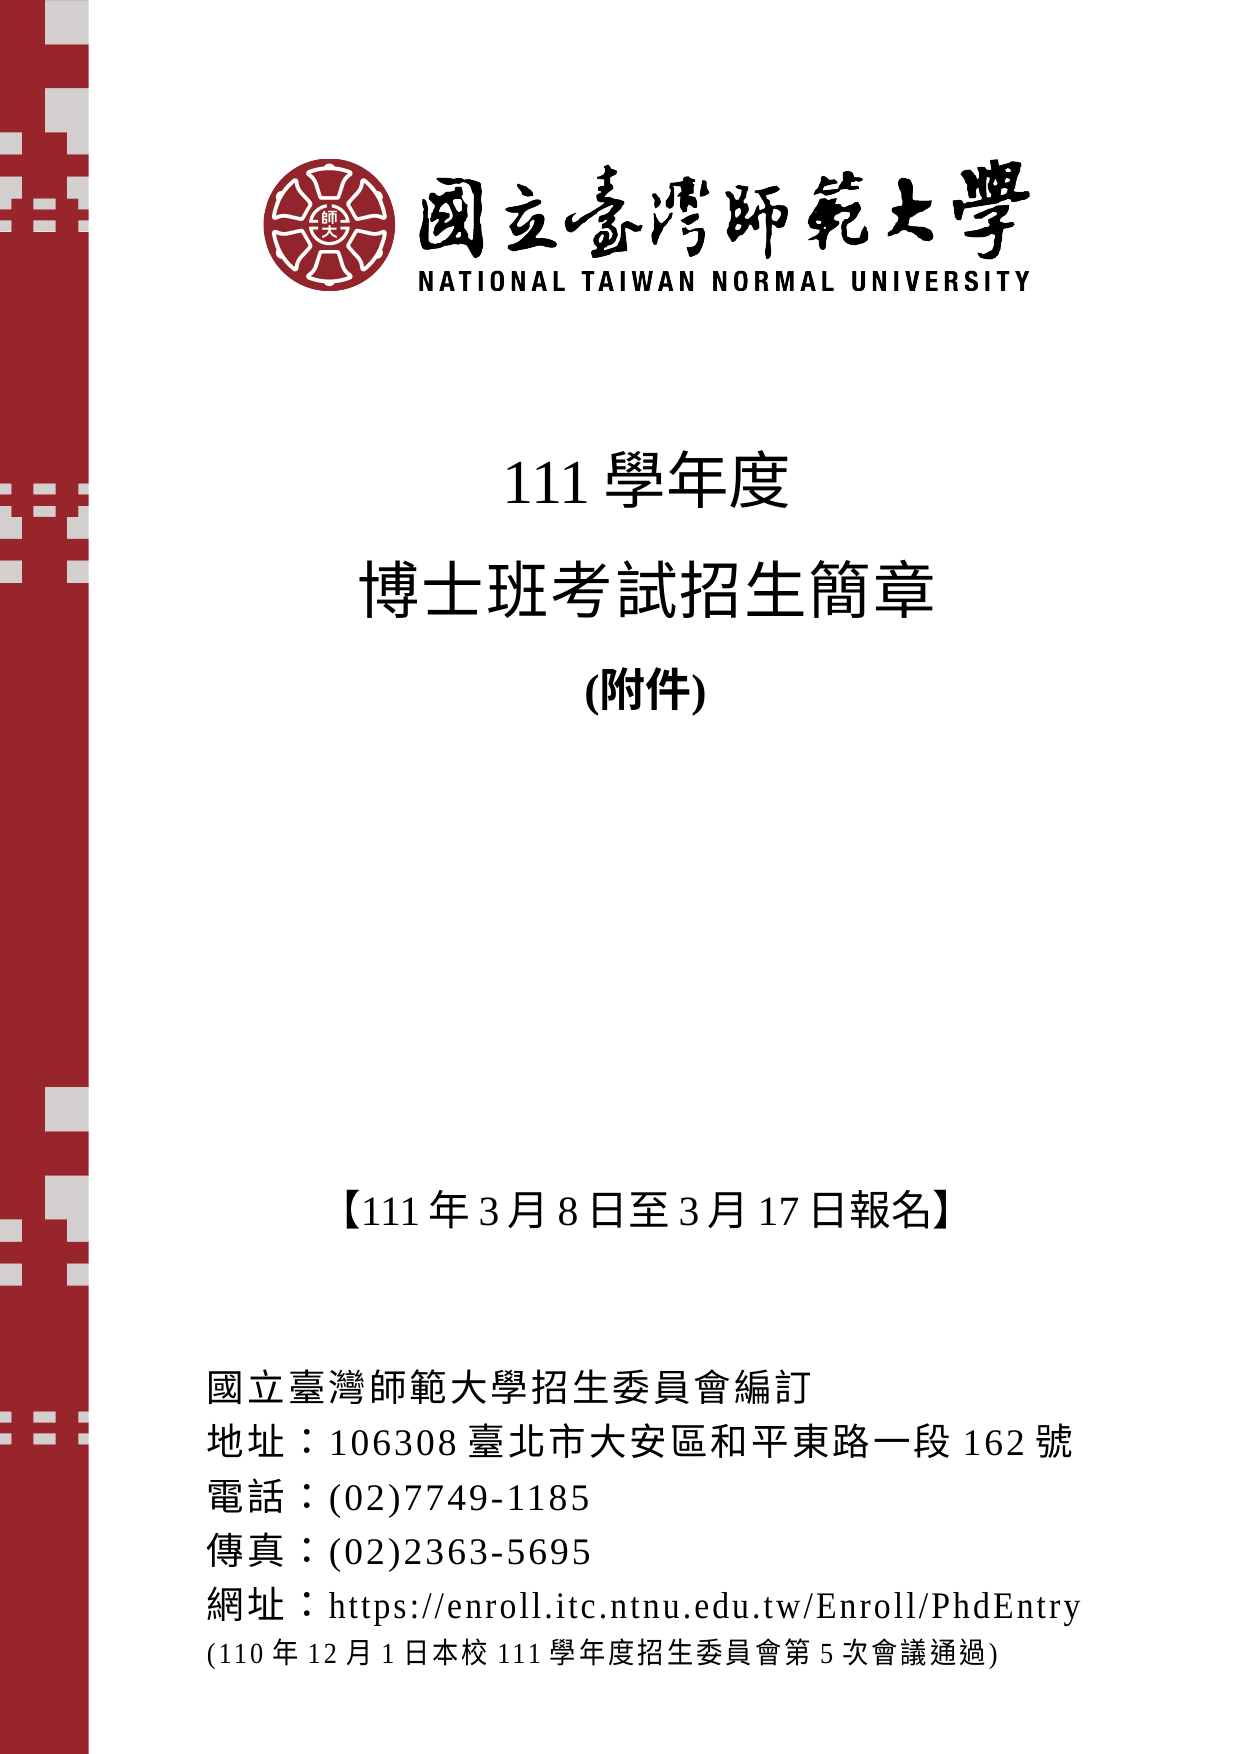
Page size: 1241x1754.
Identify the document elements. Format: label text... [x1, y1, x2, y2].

text 電話：(02)7749-1185 [207, 1466, 1172, 1521]
text 博士班考試招生簡章 [118, 541, 1175, 631]
text (110年12月1日本校111學年度招生委員會第5次會議通過) [207, 1629, 1172, 1671]
text 地址：106308臺北市大安區和平東路一段162號 [207, 1412, 1172, 1466]
text 111學年度 [118, 453, 1175, 516]
text 【111年3月8日至3月17日報名】 [118, 1173, 1175, 1238]
text 傳真：(02)2363-5695 [207, 1521, 1172, 1575]
text 網址：https://enroll.itc.ntnu.edu.tw/Enroll/PhdEntry [207, 1575, 1172, 1629]
text 國立臺灣師範大學招生委員會編訂 [207, 1358, 1172, 1412]
text (附件) [118, 654, 1172, 720]
